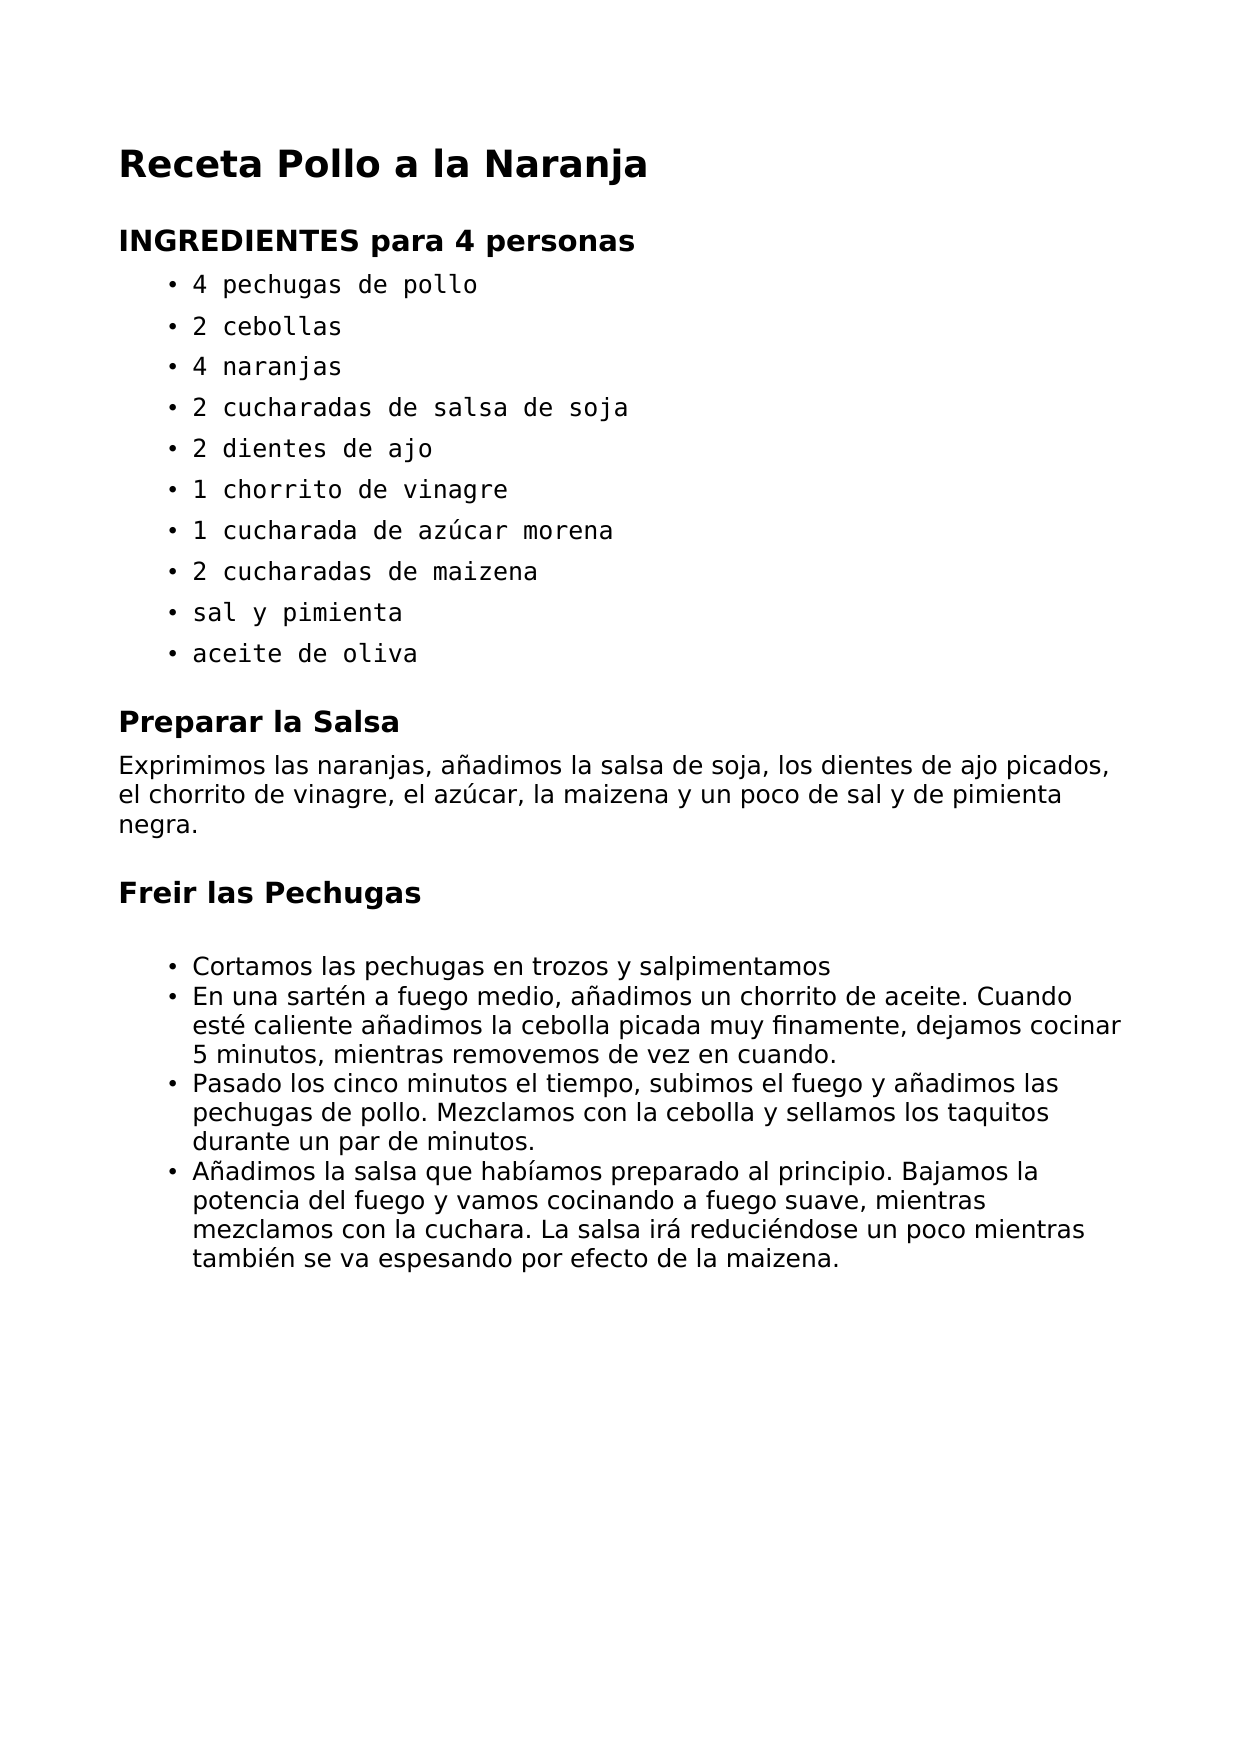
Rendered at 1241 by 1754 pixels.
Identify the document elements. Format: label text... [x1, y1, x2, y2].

list 2 cebollas [177, 312, 1122, 341]
list 1 cucharada de azúcar morena [177, 516, 1122, 546]
list 4 naranjas [177, 353, 1122, 382]
list 4 pechugas de pollo [177, 271, 1122, 300]
list aceite de oliva [177, 639, 1122, 668]
list Cortamos las pechugas en trozos y salpimentamos [177, 952, 1122, 982]
subtitle INGREDIENTES para 4 personas [118, 224, 1122, 258]
list Añadimos la salsa que habíamos preparado al principio. Bajamos la potencia del fuego y vamos cocinando a fuego suave, mientras mezclamos con la cuchara. La salsa irá reduciéndose un poco mientras también se va espesando por efecto de la maizena. [177, 1157, 1122, 1273]
subtitle Freir las Pechugas [118, 877, 1122, 911]
list Pasado los cinco minutos el tiempo, subimos el fuego y añadimos las pechugas de pollo. Mezclamos con la cebolla y sellamos los taquitos durante un par de minutos. [177, 1069, 1122, 1157]
list 1 chorrito de vinagre [177, 475, 1122, 504]
list 2 dientes de ajo [177, 434, 1122, 464]
list 2 cucharadas de salsa de soja [177, 393, 1122, 423]
text Exprimimos las naranjas, añadimos la salsa de soja, los dientes de ajo picados, el chorrito de vinagre, el azúcar, la maizena y un poco de sal y de pimienta negra. [118, 752, 1122, 839]
subtitle Receta Pollo a la Naranja [118, 143, 1122, 187]
list 2 cucharadas de maizena [177, 557, 1122, 586]
subtitle Preparar la Salsa [118, 705, 1122, 739]
list En una sartén a fuego medio, añadimos un chorrito de aceite. Cuando esté caliente añadimos la cebolla picada muy finamente, dejamos cocinar 5 minutos, mientras removemos de vez en cuando. [177, 982, 1122, 1069]
list sal y pimienta [177, 598, 1122, 627]
